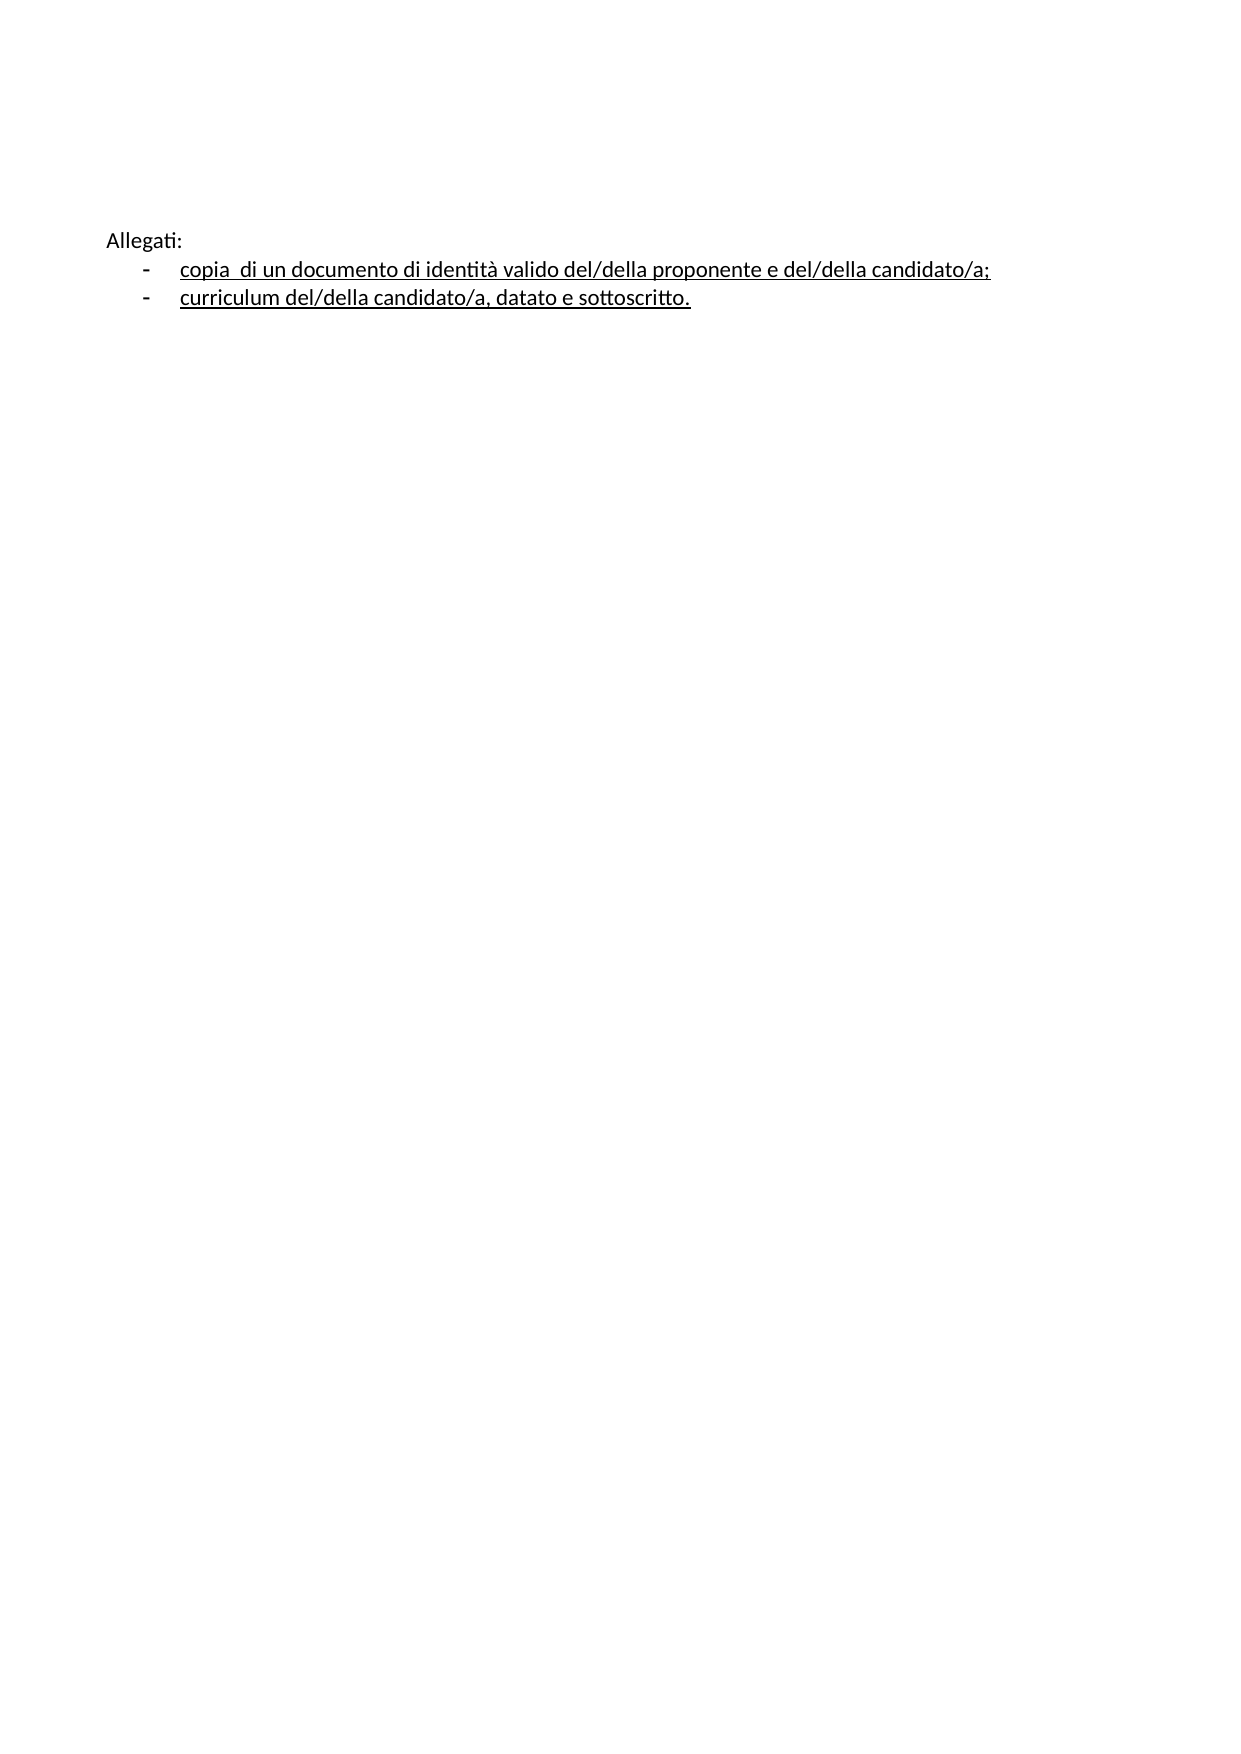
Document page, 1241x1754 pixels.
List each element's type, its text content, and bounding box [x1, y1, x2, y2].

text Allegati: [106, 226, 1134, 254]
list copia di un documento di identità valido del/della proponente e del/della candidato/a; [142, 254, 1134, 283]
list curriculum del/della candidato/a, datato e sottoscritto. [142, 283, 1134, 312]
